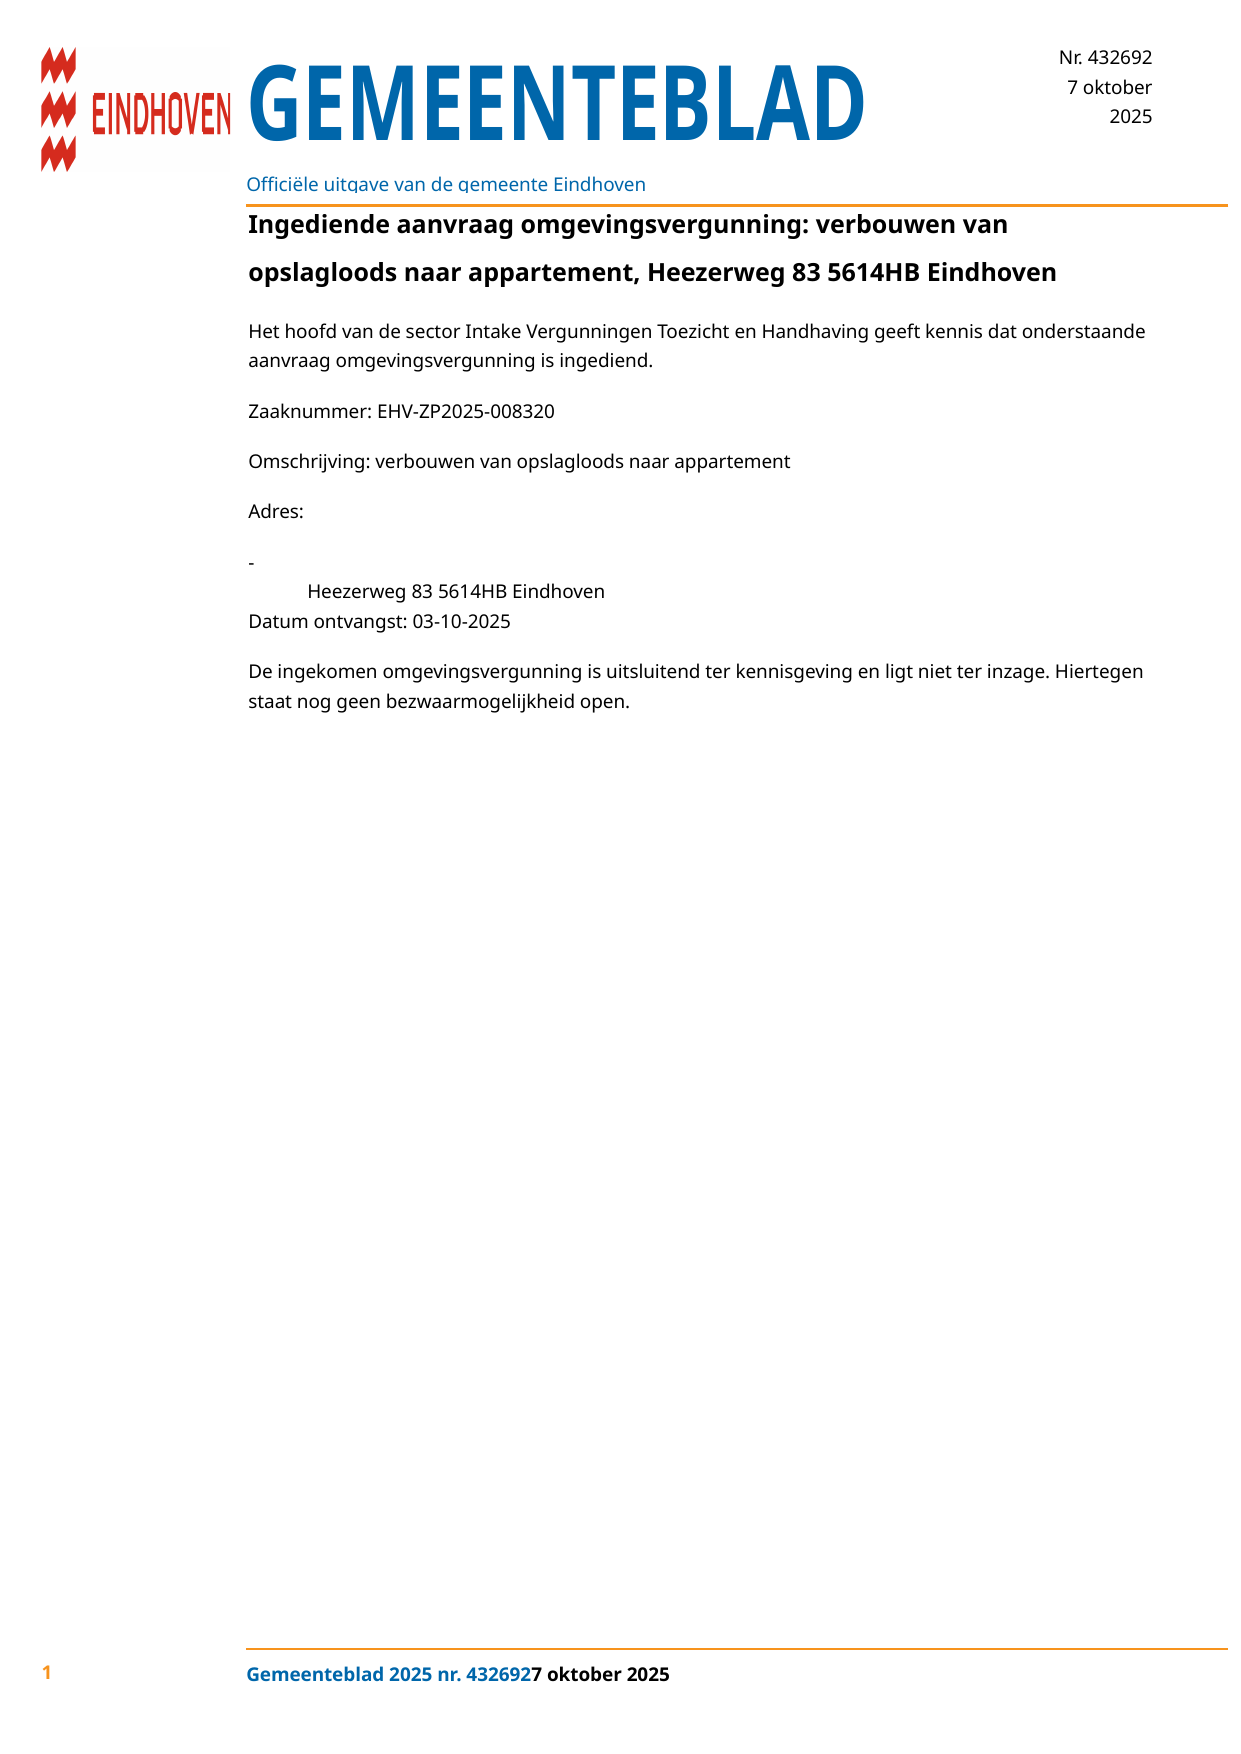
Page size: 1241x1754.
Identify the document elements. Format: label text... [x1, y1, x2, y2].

text Het hoofd van de sector Intake Vergunningen Toezicht en Handhaving geeft kennis dat onderstaande aanvraag omgevingsvergunning is ingediend. [248, 318, 1152, 373]
text Omschrijving: verbouwen van opslagloods naar appartement [248, 448, 1152, 474]
text Adres: [248, 499, 1152, 524]
list Heezerweg 83 5614HB Eindhoven [248, 579, 1152, 604]
picture [41, 47, 231, 172]
text Ingediende aanvraag omgevingsvergunning: verbouwen van opslagloods naar appartement, Heezerweg 83 5614HB Eindhoven [248, 207, 1152, 288]
text Zaaknummer: EHV-ZP2025-008320 [248, 398, 1152, 424]
text Datum ontvangst: 03-10-2025 [248, 608, 1152, 634]
text De ingekomen omgevingsvergunning is uitsluitend ter kennisgeving en ligt niet ter inzage. Hiertegen staat nog geen bezwaarmogelijkheid open. [248, 659, 1152, 714]
